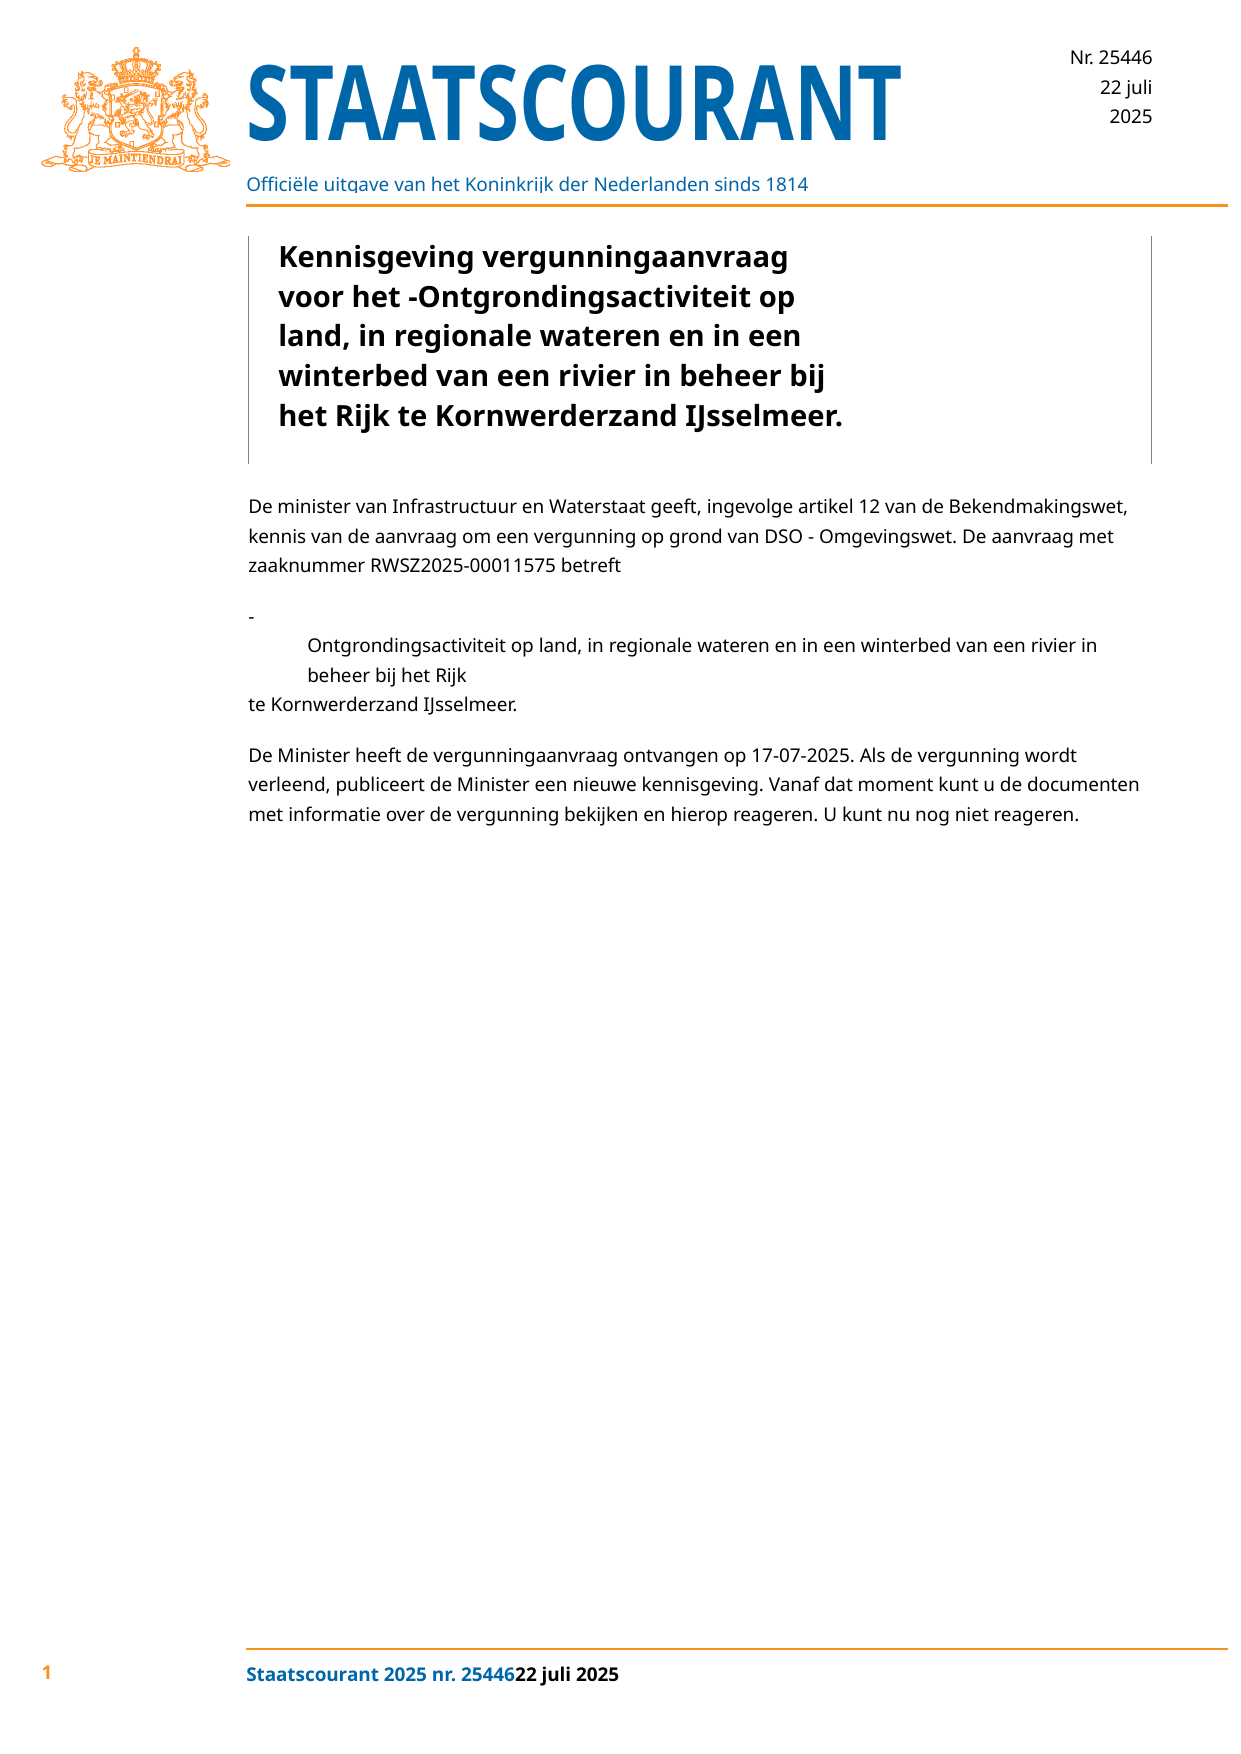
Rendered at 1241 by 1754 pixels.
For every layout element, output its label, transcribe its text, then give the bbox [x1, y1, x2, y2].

list Ontgrondingsactiviteit op land, in regionale wateren en in een winterbed van een rivier in beheer bij het Rijk [248, 632, 1152, 688]
table_header Kennisgeving vergunningaanvraag voor het -Ontgrondingsactiviteit op land, in regionale wateren en in een winterbed van een rivier in beheer bij het Rijk te Kornwerderzand IJsselmeer. [249, 236, 850, 464]
table_header [850, 414, 1151, 464]
table_header [850, 236, 912, 413]
picture [41, 47, 231, 172]
table_header [1090, 236, 1151, 413]
text te Kornwerderzand IJsselmeer. [248, 692, 1152, 717]
text De minister van Infrastructuur en Waterstaat geeft, ingevolge artikel 12 van de Bekendmakingswet, kennis van de aanvraag om een vergunning op grond van DSO - Omgevingswet. De aanvraag met zaaknummer RWSZ2025-00011575 betreft [248, 493, 1152, 578]
picture [912, 236, 1090, 414]
text De Minister heeft de vergunningaanvraag ontvangen op 17-07-2025. Als de vergunning wordt verleend, publiceert de Minister een nieuwe kennisgeving. Vanaf dat moment kunt u de documenten met informatie over de vergunning bekijken en hierop reageren. U kunt nu nog niet reageren. [248, 742, 1152, 827]
